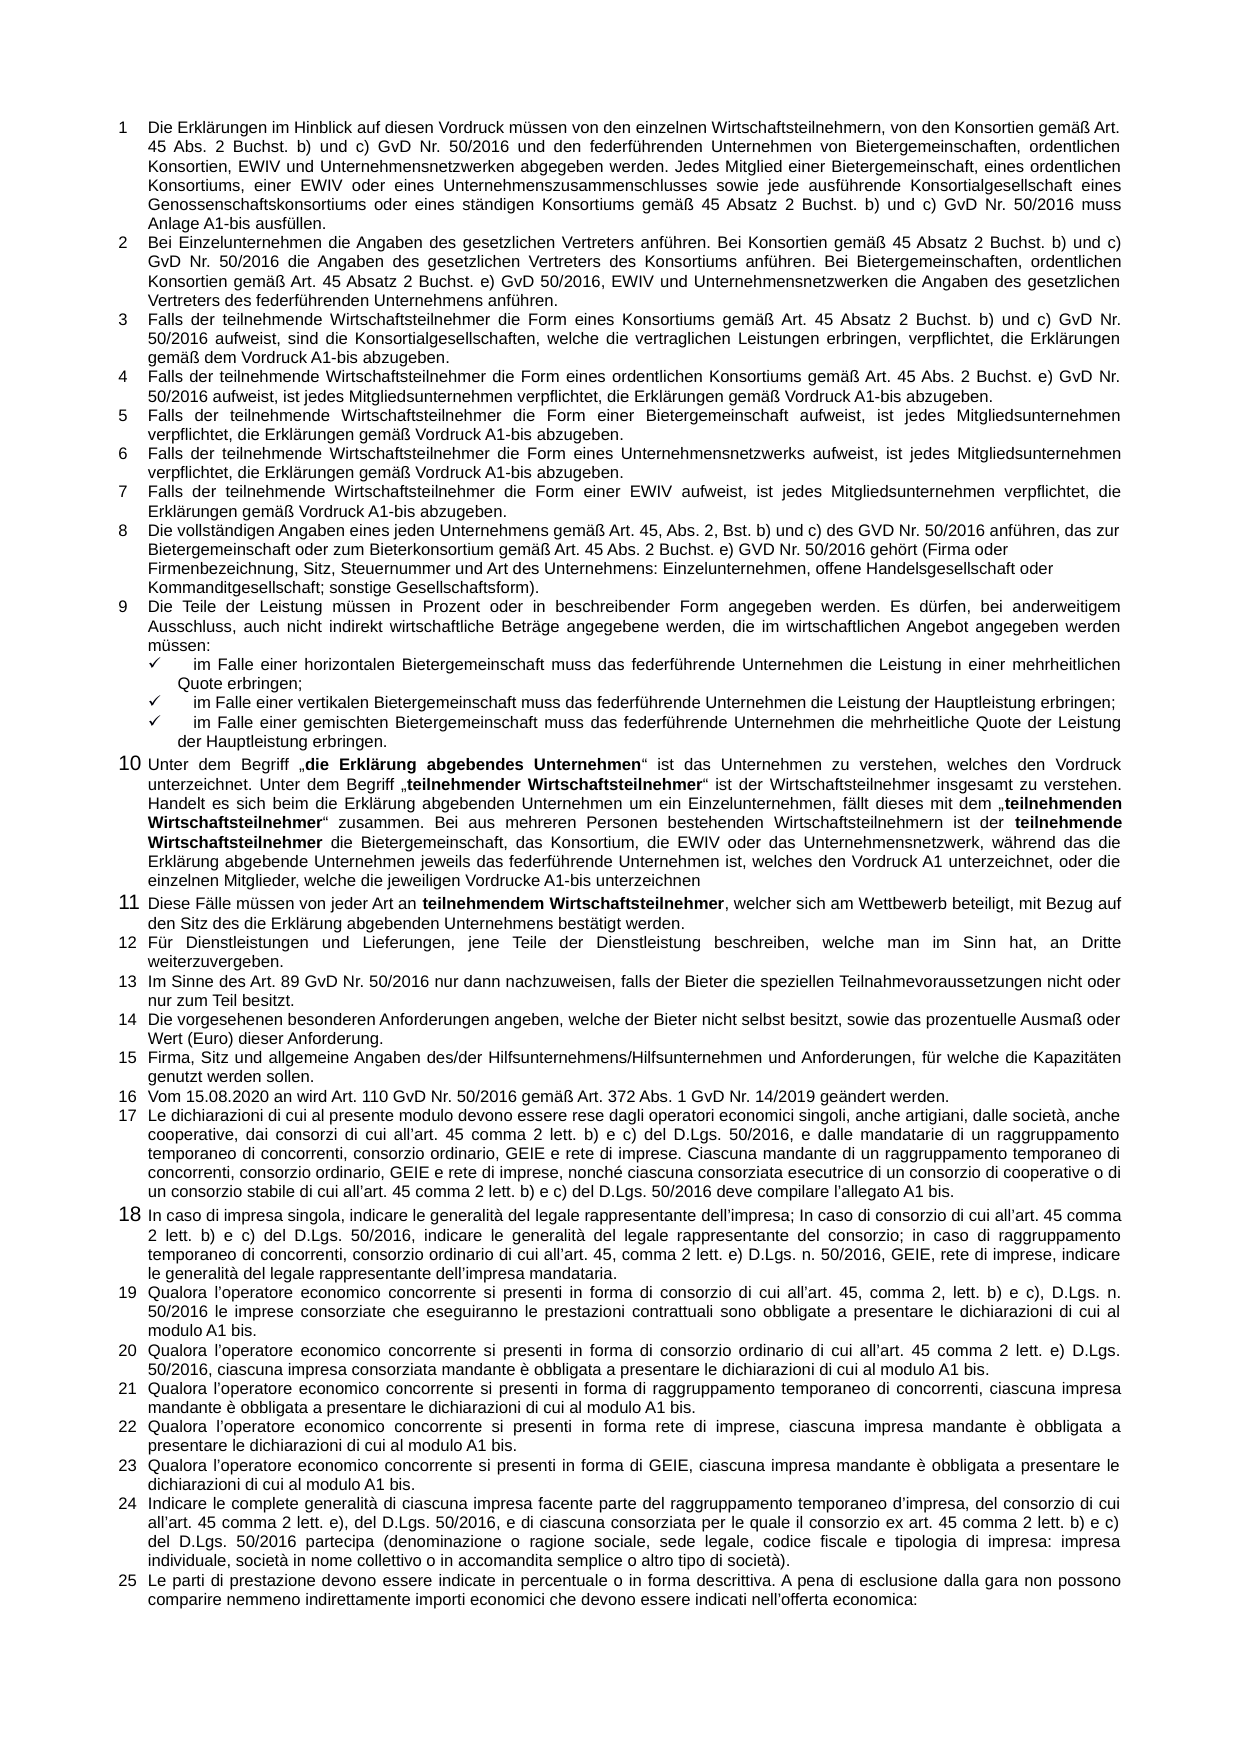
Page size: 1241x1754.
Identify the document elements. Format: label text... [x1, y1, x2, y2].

text In caso di impresa singola, indicare le generalità del legale rappresentante dell’impresa; In caso di consorzio di cui all’art. 45 comma 2 lett. b) e c) del D.Lgs. 50/2016, indicare le generalità del legale rappresentante del consorzio; in caso di raggruppamento temporaneo di concorrenti, consorzio ordinario di cui all’art. 45, comma 2 lett. e) D.Lgs. n. 50/2016, GEIE, rete di imprese, indicare le generalità del legale rappresentante dell’impresa mandataria. [118, 1201, 1122, 1283]
text Unter dem Begriff „die Erklärung abgebendes Unternehmen“ ist das Unternehmen zu verstehen, welches den Vordruck unterzeichnet. Unter dem Begriff „teilnehmender Wirtschaftsteilnehmer“ ist der Wirtschaftsteilnehmer insgesamt zu verstehen. Handelt es sich beim die Erklärung abgebenden Unternehmen um ein Einzelunternehmen, fällt dieses mit dem „teilnehmenden Wirtschaftsteilnehmer“ zusammen. Bei aus mehreren Personen bestehenden Wirtschaftsteilnehmern ist der teilnehmende Wirtschaftsteilnehmer die Bietergemeinschaft, das Konsortium, die EWIV oder das Unternehmensnetzwerk, während das die Erklärung abgebende Unternehmen jeweils das federführende Unternehmen ist, welches den Vordruck A1 unterzeichnet, oder die einzelnen Mitglieder, welche die jeweiligen Vordrucke A1-bis unterzeichnen [118, 751, 1122, 890]
text Falls der teilnehmende Wirtschaftsteilnehmer die Form eines Konsortiums gemäß Art. 45 Absatz 2 Buchst. b) und c) GvD Nr. 50/2016 aufweist, sind die Konsortialgesellschaften, welche die vertraglichen Leistungen erbringen, verpflichtet, die Erklärungen gemäß dem Vordruck A1-bis abzugeben. [118, 310, 1122, 367]
text Vom 15.08.2020 an wird Art. 110 GvD Nr. 50/2016 gemäß Art. 372 Abs. 1 GvD Nr. 14/2019 geändert werden. [118, 1086, 1122, 1106]
text Im Sinne des Art. 89 GvD Nr. 50/2016 nur dann nachzuweisen, falls der Bieter die speziellen Teilnahmevoraussetzungen nicht oder nur zum Teil besitzt. [118, 971, 1122, 1010]
list im Falle einer horizontalen Bietergemeinschaft muss das federführende Unternehmen die Leistung in einer mehrheitlichen Quote erbringen; [148, 655, 1122, 693]
text Die vorgesehenen besonderen Anforderungen angeben, welche der Bieter nicht selbst besitzt, sowie das prozentuelle Ausmaß oder Wert (Euro) dieser Anforderung. [118, 1010, 1122, 1048]
list im Falle einer gemischten Bietergemeinschaft muss das federführende Unternehmen die mehrheitliche Quote der Leistung der Hauptleistung erbringen. [148, 712, 1122, 751]
text Die vollständigen Angaben eines jeden Unternehmens gemäß Art. 45, Abs. 2, Bst. b) und c) des GVD Nr. 50/2016 anführen, das zur Bietergemeinschaft oder zum Bieterkonsortium gemäß Art. 45 Abs. 2 Buchst. e) GVD Nr. 50/2016 gehört (Firma oder Firmenbezeichnung, Sitz, Steuernummer und Art des Unternehmens: Einzelunternehmen, offene Handelsgesellschaft oder Kommanditgesellschaft; sonstige Gesellschaftsform). [118, 521, 1122, 597]
text Für Dienstleistungen und Lieferungen, jene Teile der Dienstleistung beschreiben, welche man im Sinn hat, an Dritte weiterzuvergeben. [118, 933, 1122, 971]
text Firma, Sitz und allgemeine Angaben des/der Hilfsunternehmens/Hilfsunternehmen und Anforderungen, für welche die Kapazitäten genutzt werden sollen. [118, 1048, 1122, 1086]
list im Falle einer vertikalen Bietergemeinschaft muss das federführende Unternehmen die Leistung der Hauptleistung erbringen; [148, 693, 1122, 712]
text Diese Fälle müssen von jeder Art an teilnehmendem Wirtschaftsteilnehmer, welcher sich am Wettbewerb beteiligt, mit Bezug auf den Sitz des die Erklärung abgebenden Unternehmens bestätigt werden. [118, 890, 1122, 933]
text Qualora l’operatore economico concorrente si presenti in forma di consorzio di cui all’art. 45, comma 2, lett. b) e c), D.Lgs. n. 50/2016 le imprese consorziate che eseguiranno le prestazioni contrattuali sono obbligate a presentare le dichiarazioni di cui al modulo A1 bis. [118, 1283, 1122, 1340]
list Die Teile der Leistung müssen in Prozent oder in beschreibender Form angegeben werden. Es dürfen, bei anderweitigem Ausschluss, auch nicht indirekt wirtschaftliche Beträge angegebene werden, die im wirtschaftlichen Angebot angegeben werden müssen: [118, 597, 1122, 655]
list Le parti di prestazione devono essere indicate in percentuale o in forma descrittiva. A pena di esclusione dalla gara non possono comparire nemmeno indirettamente importi economici che devono essere indicati nell’offerta economica: [118, 1570, 1122, 1609]
text Bei Einzelunternehmen die Angaben des gesetzlichen Vertreters anführen. Bei Konsortien gemäß 45 Absatz 2 Buchst. b) und c) GvD Nr. 50/2016 die Angaben des gesetzlichen Vertreters des Konsortiums anführen. Bei Bietergemeinschaften, ordentlichen Konsortien gemäß Art. 45 Absatz 2 Buchst. e) GvD 50/2016, EWIV und Unternehmensnetzwerken die Angaben des gesetzlichen Vertreters des federführenden Unternehmens anführen. [118, 233, 1122, 310]
